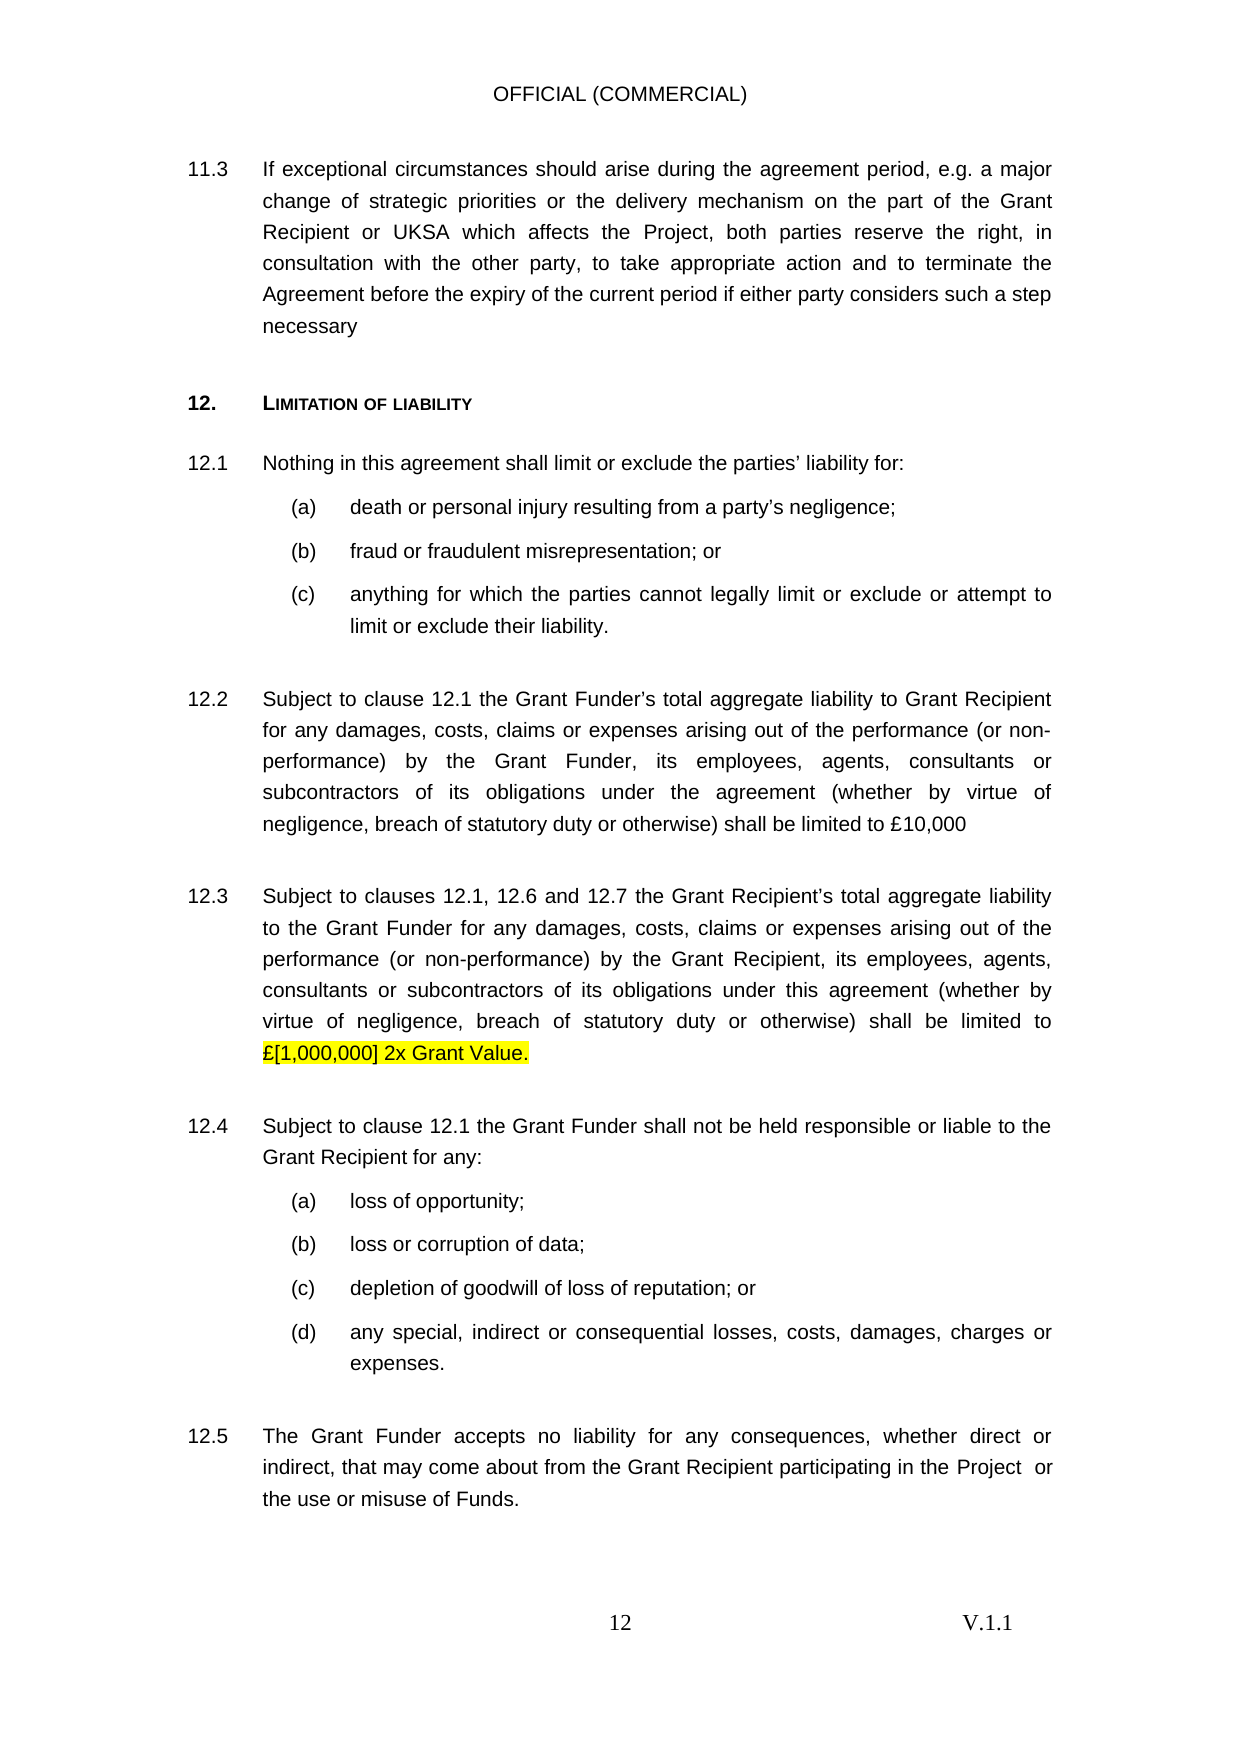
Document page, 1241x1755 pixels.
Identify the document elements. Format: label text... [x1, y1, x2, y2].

subtitle Subject to clauses 12.1, 12.6 and 12.7 the Grant Recipient’s total aggregate liability to the Grant Funder for any damages, costs, claims or expenses arising out of the performance (or non-performance) by the Grant Recipient, its employees, agents, consultants or subcontractors of its obligations under this agreement (whether by virtue of negligence, breach of statutory duty or otherwise) shall be limited to £[1,000,000] 2x Grant Value. [187, 877, 1053, 1064]
subtitle If exceptional circumstances should arise during the agreement period, e.g. a major change of strategic priorities or the delivery mechanism on the part of the Grant Recipient or UKSA which affects the Project, both parties reserve the right, in consultation with the other party, to take appropriate action and to terminate the Agreement before the expiry of the current period if either party considers such a step necessary [187, 150, 1053, 337]
subtitle loss or corruption of data; [291, 1225, 1053, 1256]
subtitle death or personal injury resulting from a party’s negligence; [291, 487, 1053, 519]
subtitle anything for which the parties cannot legally limit or exclude or attempt to limit or exclude their liability. [291, 575, 1053, 637]
subtitle Nothing in this agreement shall limit or exclude the parties’ liability for: [187, 444, 1053, 475]
subtitle depletion of goodwill of loss of reputation; or [291, 1269, 1053, 1300]
subtitle The Grant Funder accepts no liability for any consequences, whether direct or indirect, that may come about from the Grant Recipient participating in the Project or the use or misuse of Funds. [187, 1417, 1053, 1510]
subtitle Subject to clause 12.1 the Grant Funder shall not be held responsible or liable to the Grant Recipient for any: [187, 1106, 1053, 1169]
subtitle any special, indirect or consequential losses, costs, damages, charges or expenses. [291, 1312, 1053, 1375]
subtitle fraud or fraudulent misrepresentation; or [291, 531, 1053, 562]
subtitle Subject to clause 12.1 the Grant Funder’s total aggregate liability to Grant Recipient for any damages, costs, claims or expenses arising out of the performance (or non-performance) by the Grant Funder, its employees, agents, consultants or subcontractors of its obligations under the agreement (whether by virtue of negligence, breach of statutory duty or otherwise) shall be limited to £10,000 [187, 679, 1053, 835]
subtitle Limitation of liability [187, 383, 1053, 414]
subtitle loss of opportunity; [291, 1181, 1053, 1212]
